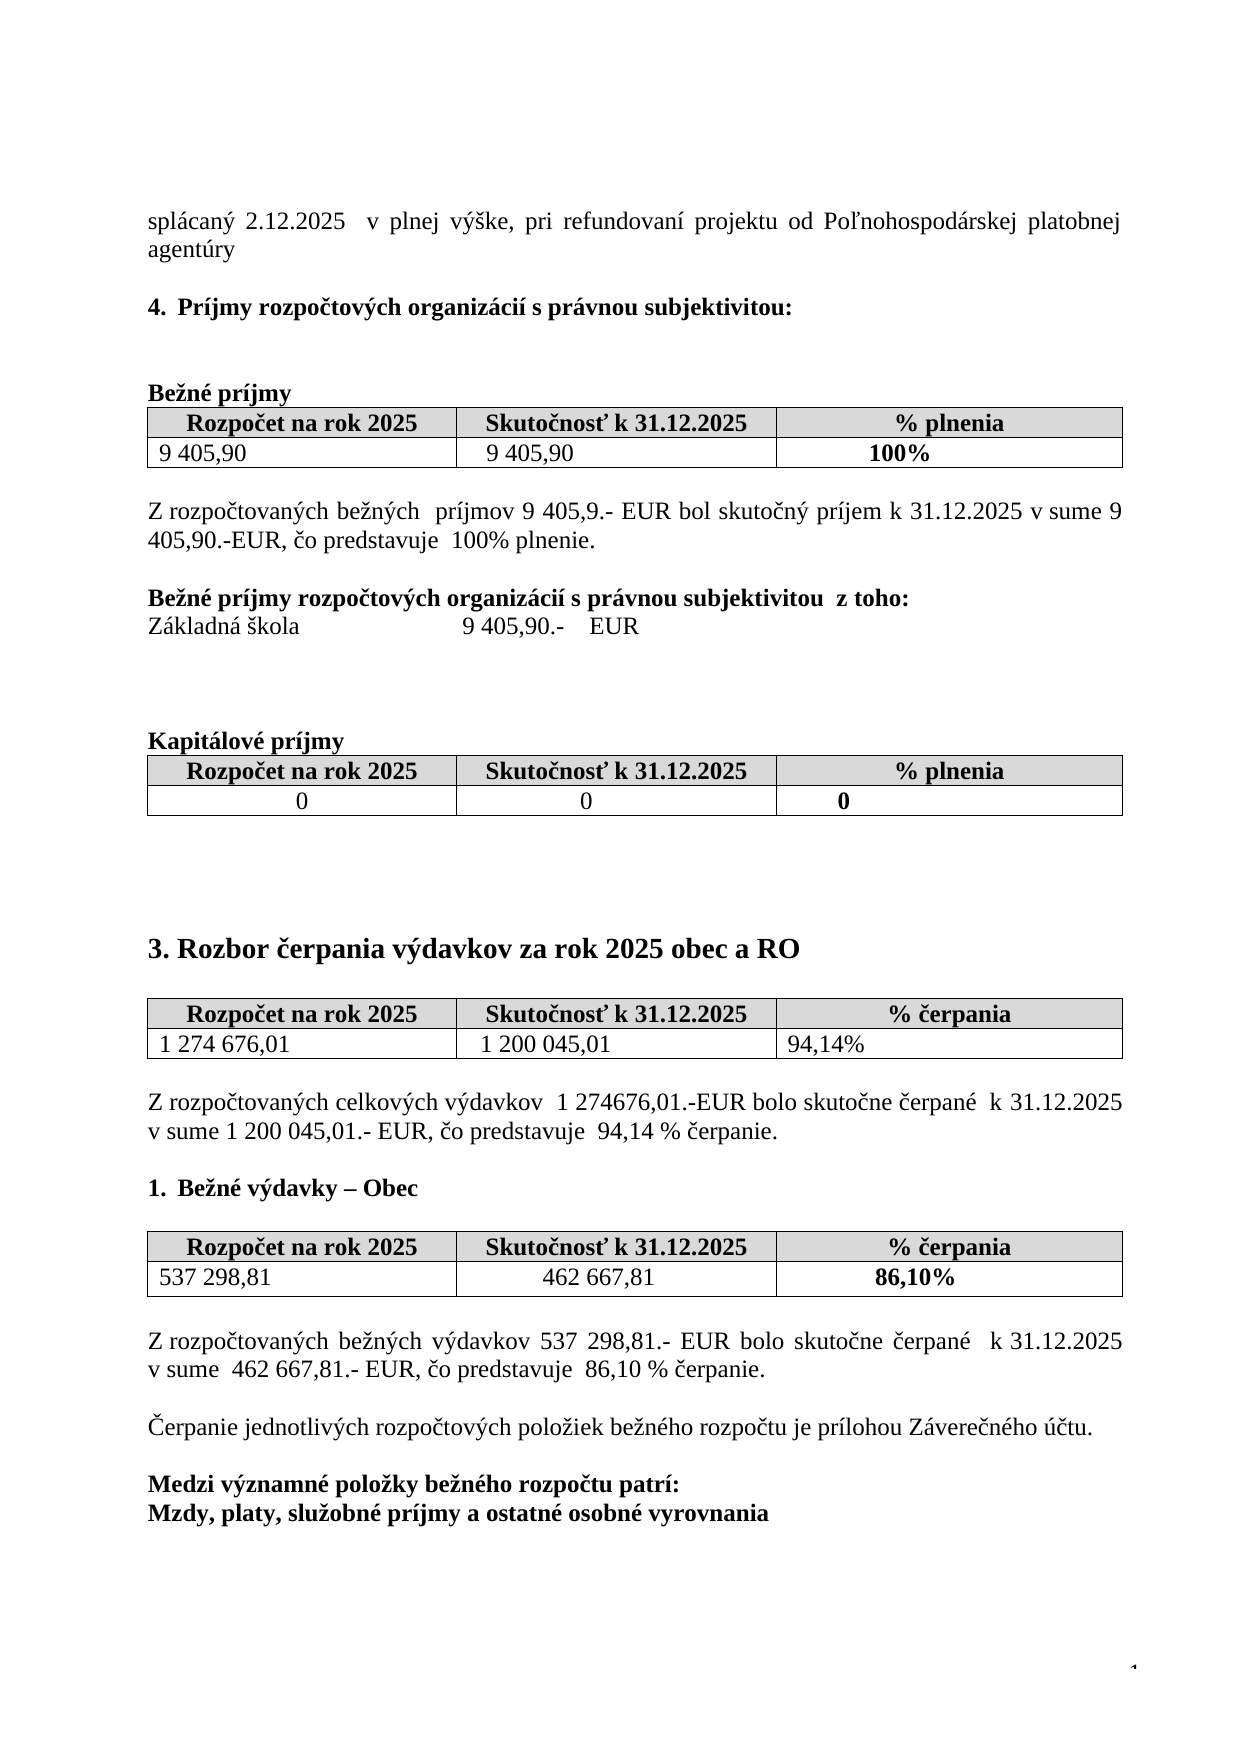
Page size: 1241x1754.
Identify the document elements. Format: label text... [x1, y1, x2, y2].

table_cell 0 [148, 786, 456, 815]
text Základná škola 9 405,90.- EUR [148, 611, 1122, 640]
text splácaný 2.12.2025 v plnej výške, pri refundovaní projektu od Poľnohospodárskej platobnej agentúry [148, 206, 1122, 263]
table_cell 86,10% [777, 1262, 1122, 1296]
table_header % čerpania [777, 1232, 1122, 1261]
list Bežné výdavky – Obec [148, 1173, 1122, 1202]
table_cell 94,14% [777, 1029, 1122, 1057]
text Čerpanie jednotlivých rozpočtových položiek bežného rozpočtu je prílohou Záverečného účtu. [148, 1412, 1122, 1441]
table_cell 0 [457, 786, 776, 815]
text Z rozpočtovaných bežných príjmov 9 405,9.- EUR bol skutočný príjem k 31.12.2025 v sume 9 405,90.-EUR, čo predstavuje 100% plnenie. [148, 496, 1122, 554]
table_header % plnenia [777, 408, 1122, 437]
list Príjmy rozpočtových organizácií s právnou subjektivitou: [148, 292, 1122, 321]
table_header Rozpočet na rok 2025 [148, 408, 456, 437]
text Z rozpočtovaných bežných výdavkov 537 298,81.- EUR bolo skutočne čerpané k 31.12.2025 v sume 462 667,81.- EUR, čo predstavuje 86,10 % čerpanie. [148, 1326, 1122, 1383]
text 3. Rozbor čerpania výdavkov za rok 2025 obec a RO [148, 931, 1122, 964]
text Mzdy, platy, služobné príjmy a ostatné osobné vyrovnania [148, 1498, 1122, 1527]
table_header Skutočnosť k 31.12.2025 [457, 999, 776, 1028]
table_header Rozpočet na rok 2025 [148, 1232, 456, 1261]
table_header Rozpočet na rok 2025 [148, 756, 456, 785]
table_cell 9 405,90 [148, 438, 456, 467]
table_header % plnenia [777, 756, 1122, 785]
table_header Skutočnosť k 31.12.2025 [457, 1232, 776, 1261]
table_cell 1 200 045,01 [457, 1029, 776, 1057]
table_cell 462 667,81 [457, 1262, 776, 1296]
table_cell 1 274 676,01 [148, 1029, 456, 1057]
table_header Skutočnosť k 31.12.2025 [457, 756, 776, 785]
table_cell 100% [777, 438, 1122, 467]
text Z rozpočtovaných celkových výdavkov 1 274676,01.-EUR bolo skutočne čerpané k 31.12.2025 v sume 1 200 045,01.- EUR, čo predstavuje 94,14 % čerpanie. [148, 1087, 1122, 1145]
table_header % čerpania [777, 999, 1122, 1028]
table_header Skutočnosť k 31.12.2025 [457, 408, 776, 437]
table_cell 0 [777, 786, 1122, 815]
text Bežné príjmy rozpočtových organizácií s právnou subjektivitou z toho: [148, 583, 1122, 611]
table_cell 9 405,90 [457, 438, 776, 467]
text Medzi významné položky bežného rozpočtu patrí: [148, 1469, 1122, 1498]
text Bežné príjmy [148, 378, 1122, 407]
text Kapitálové príjmy [148, 726, 1122, 755]
table_header Rozpočet na rok 2025 [148, 999, 456, 1028]
table_cell 537 298,81 [148, 1262, 456, 1296]
